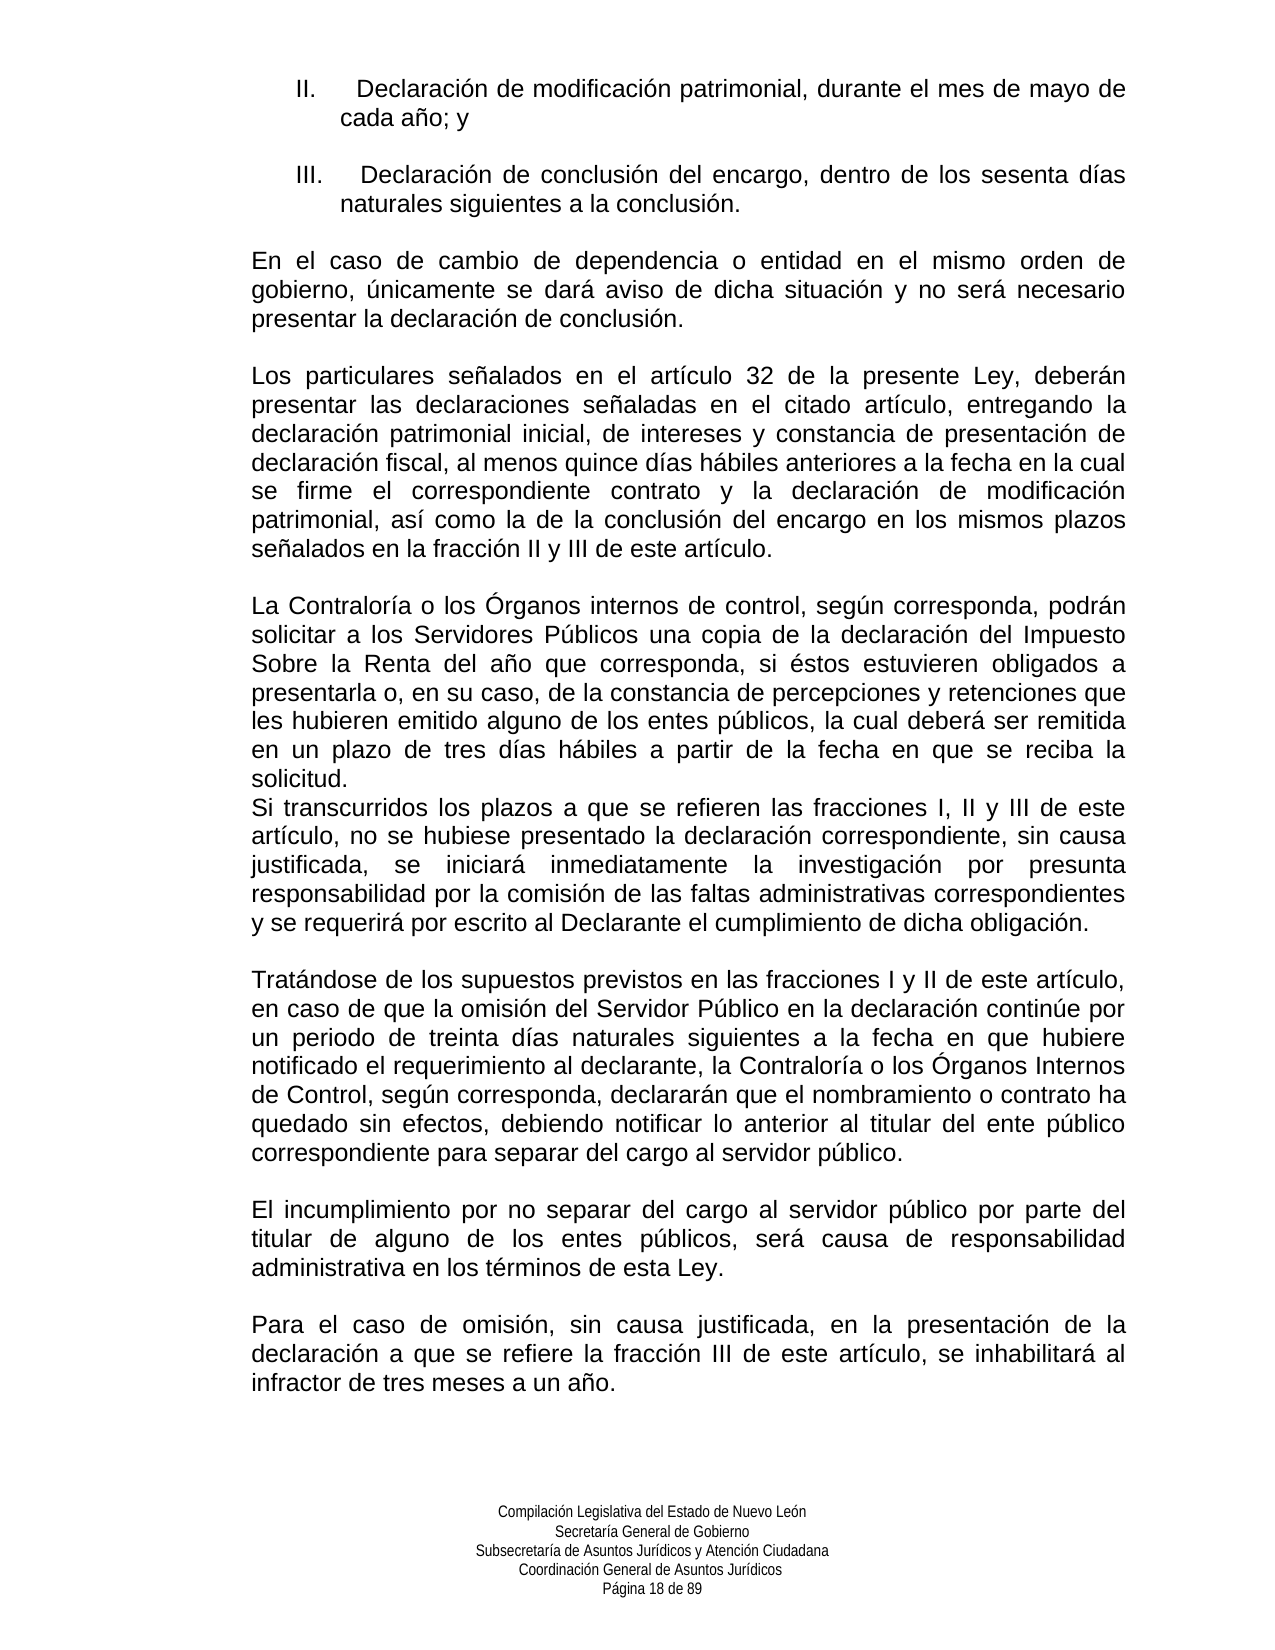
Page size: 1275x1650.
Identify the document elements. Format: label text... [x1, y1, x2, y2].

text El incumplimiento por no separar del cargo al servidor público por parte del titular de alguno de los entes públicos, será causa de responsabilidad administrativa en los términos de esta Ley. [251, 1195, 1127, 1281]
list Declaración de conclusión del encargo, dentro de los sesenta días naturales siguientes a la conclusión. [295, 160, 1127, 218]
list Declaración de modificación patrimonial, durante el mes de mayo de cada año; y [295, 74, 1127, 131]
text Para el caso de omisión, sin causa justificada, en la presentación de la declaración a que se refiere la fracción III de este artículo, se inhabilitará al infractor de tres meses a un año. [251, 1310, 1127, 1396]
text Los particulares señalados en el artículo 32 de la presente Ley, deberán presentar las declaraciones señaladas en el citado artículo, entregando la declaración patrimonial inicial, de intereses y constancia de presentación de declaración fiscal, al menos quince días hábiles anteriores a la fecha en la cual se firme el correspondiente contrato y la declaración de modificación patrimonial, así como la de la conclusión del encargo en los mismos plazos señalados en la fracción II y III de este artículo. [251, 361, 1127, 563]
text La Contraloría o los Órganos internos de control, según corresponda, podrán solicitar a los Servidores Públicos una copia de la declaración del Impuesto Sobre la Renta del año que corresponda, si éstos estuvieren obligados a presentarla o, en su caso, de la constancia de percepciones y retenciones que les hubieren emitido alguno de los entes públicos, la cual deberá ser remitida en un plazo de tres días hábiles a partir de la fecha en que se reciba la solicitud. [251, 591, 1127, 793]
text En el caso de cambio de dependencia o entidad en el mismo orden de gobierno, únicamente se dará aviso de dicha situación y no será necesario presentar la declaración de conclusión. [251, 246, 1127, 333]
text Tratándose de los supuestos previstos en las fracciones I y II de este artículo, en caso de que la omisión del Servidor Público en la declaración continúe por un periodo de treinta días naturales siguientes a la fecha en que hubiere notificado el requerimiento al declarante, la Contraloría o los Órganos Internos de Control, según corresponda, declararán que el nombramiento o contrato ha quedado sin efectos, debiendo notificar lo anterior al titular del ente público correspondiente para separar del cargo al servidor público. [251, 965, 1127, 1166]
text Si transcurridos los plazos a que se refieren las fracciones I, II y III de este artículo, no se hubiese presentado la declaración correspondiente, sin causa justificada, se iniciará inmediatamente la investigación por presunta responsabilidad por la comisión de las faltas administrativas correspondientes y se requerirá por escrito al Declarante el cumplimiento de dicha obligación. [251, 793, 1127, 936]
